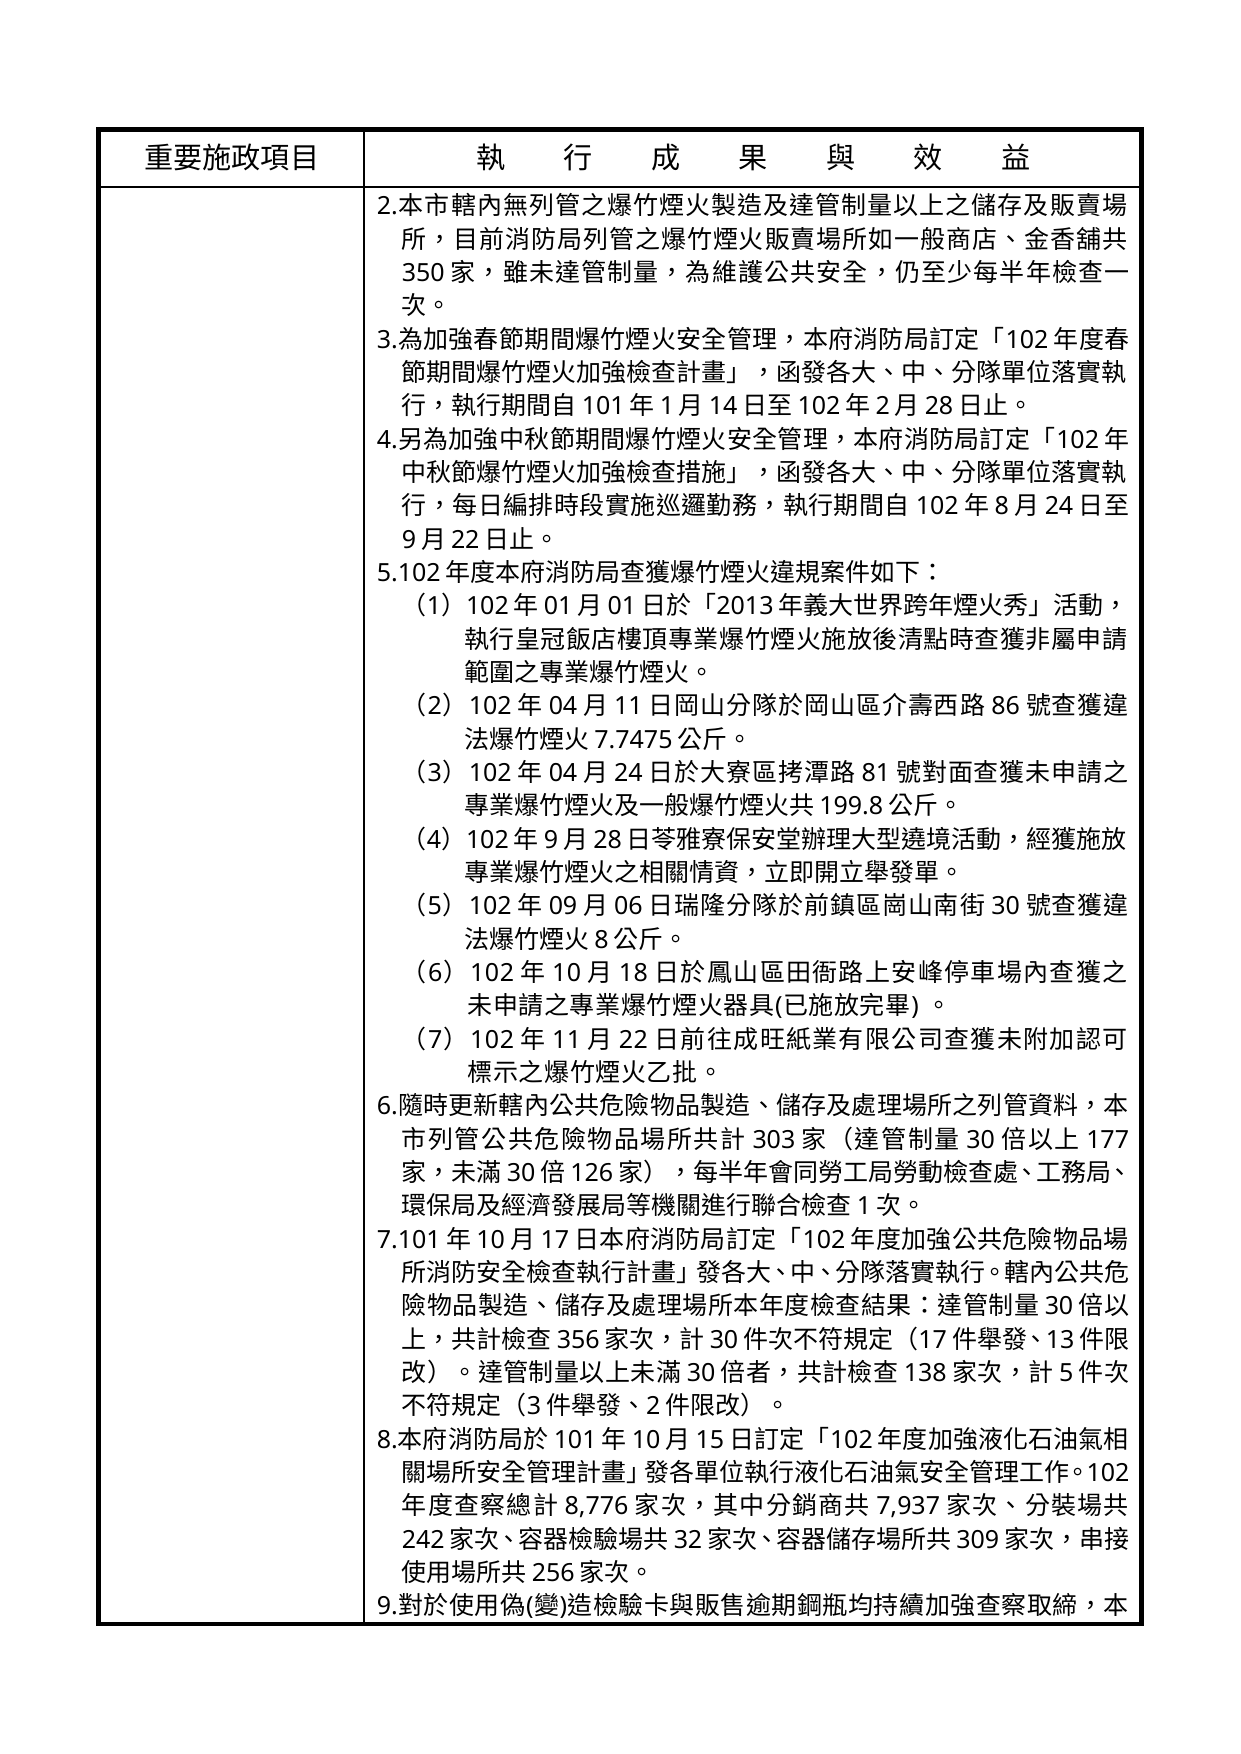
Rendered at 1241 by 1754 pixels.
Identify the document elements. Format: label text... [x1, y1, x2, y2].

table_header 執 行 成 果 與 效 益 [365, 132, 1139, 186]
table_cell 2.本市轄內無列管之爆竹煙火製造及達管制量以上之儲存及販賣場所，目前消防局列管之爆竹煙火販賣場所如一般商店、金香舖共350家，雖未達管制量，為維護公共安全，仍至少每半年檢查一次。 3.為加強春節期間爆竹煙火安全管理，本府消防局訂定「102年度春節期間爆竹煙火加強檢查計畫」，函發各大、中、分隊單位落實執行，執行期間自101年1月14日至102年2月28日止。 4.另為加強中秋節期間爆竹煙火安全管理，本府消防局訂定「102年中秋節爆竹煙火加強檢查措施」，函發各大、中、分隊單位落實執行，每日編排時段實施巡邏勤務，執行期間自102年8月24日至9月22日止。 5.102年度本府消防局查獲爆竹煙火違規案件如下： （1）102年01月01日於「2013年義大世界跨年煙火秀」活動，執行皇冠飯店樓頂專業爆竹煙火施放後清點時查獲非屬申請範圍之專業爆竹煙火。 （2）102年04月11日岡山分隊於岡山區介壽西路86號查獲違法爆竹煙火7.7475公斤。 （3）102年04月24日於大寮區拷潭路81號對面查獲未申請之專業爆竹煙火及一般爆竹煙火共199.8公斤。 （4）102年9月28日苓雅寮保安堂辦理大型遶境活動，經獲施放專業爆竹煙火之相關情資，立即開立舉發單。 （5）102年09月06日瑞隆分隊於前鎮區崗山南街30號查獲違法爆竹煙火8公斤。 （6）102年10月18日於鳳山區田衙路上安峰停車場內查獲之未申請之專業爆竹煙火器具(已施放完畢) 。 （7）102年11月22日前往成旺紙業有限公司查獲未附加認可標示之爆竹煙火乙批。 6.隨時更新轄內公共危險物品製造、儲存及處理場所之列管資料，本市列管公共危險物品場所共計303家（達管制量30倍以上177家，未滿30倍126家），每半年會同勞工局勞動檢查處、工務局、環保局及經濟發展局等機關進行聯合檢查1次。 7.101年10月17日本府消防局訂定「102年度加強公共危險物品場所消防安全檢查執行計畫」發各大、中、分隊落實執行。轄內公共危險物品製造、儲存及處理場所本年度檢查結果：達管制量30倍以上，共計檢查356家次，計30件次不符規定（17件舉發、13件限改）。達管制量以上未滿30倍者，共計檢查138家次，計5件次不符規定（3件舉發、2件限改）。 8.本府消防局於101年10月15日訂定「102年度加強液化石油氣相關場所安全管理計畫」發各單位執行液化石油氣安全管理工作。102年度查察總計8,776家次，其中分銷商共7,937家次、分裝場共242家次、容器檢驗場共32家次、容器儲存場所共309家次，串接使用場所共256家次。 9.對於使用偽(變)造檢驗卡與販售逾期鋼瓶均持續加強查察取締，本 [365, 188, 1139, 1621]
table_cell [101, 188, 363, 1621]
table_header 重要施政項目 [101, 132, 363, 186]
